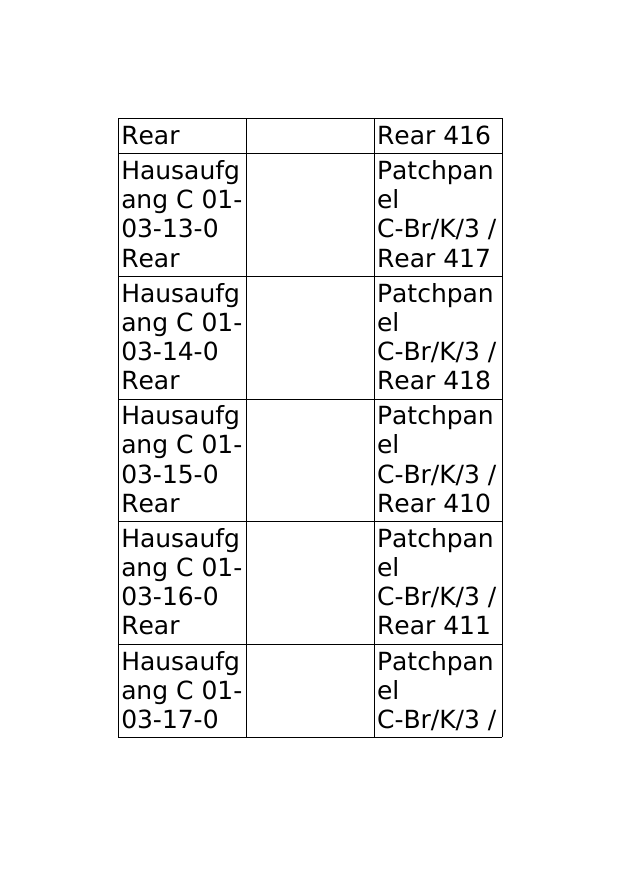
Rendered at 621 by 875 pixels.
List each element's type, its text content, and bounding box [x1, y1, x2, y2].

table_cell Patchpanel C-Br/K/3 / Rear 417 [375, 154, 502, 276]
table_cell Hausaufgang C 01-03-13-0 Rear [119, 154, 246, 276]
table_cell [247, 522, 374, 644]
table_cell Hausaufgang C 01-03-17-0 [119, 645, 246, 737]
table_cell Patchpanel C-Br/K/3 / [375, 645, 502, 737]
table_cell Hausaufgang C 01-03-14-0 Rear [119, 277, 246, 398]
table_cell Rear [119, 119, 246, 153]
table_cell [247, 119, 374, 153]
table_cell Hausaufgang C 01-03-16-0 Rear [119, 522, 246, 644]
table_cell [247, 154, 374, 276]
table_cell [247, 277, 374, 398]
table_cell [247, 400, 374, 521]
table_cell Rear 416 [375, 119, 502, 153]
table_cell Hausaufgang C 01-03-15-0 Rear [119, 400, 246, 521]
table_cell [247, 645, 374, 737]
table_cell Patchpanel C-Br/K/3 / Rear 411 [375, 522, 502, 644]
table_cell Patchpanel C-Br/K/3 / Rear 410 [375, 400, 502, 521]
table_cell Patchpanel C-Br/K/3 / Rear 418 [375, 277, 502, 398]
